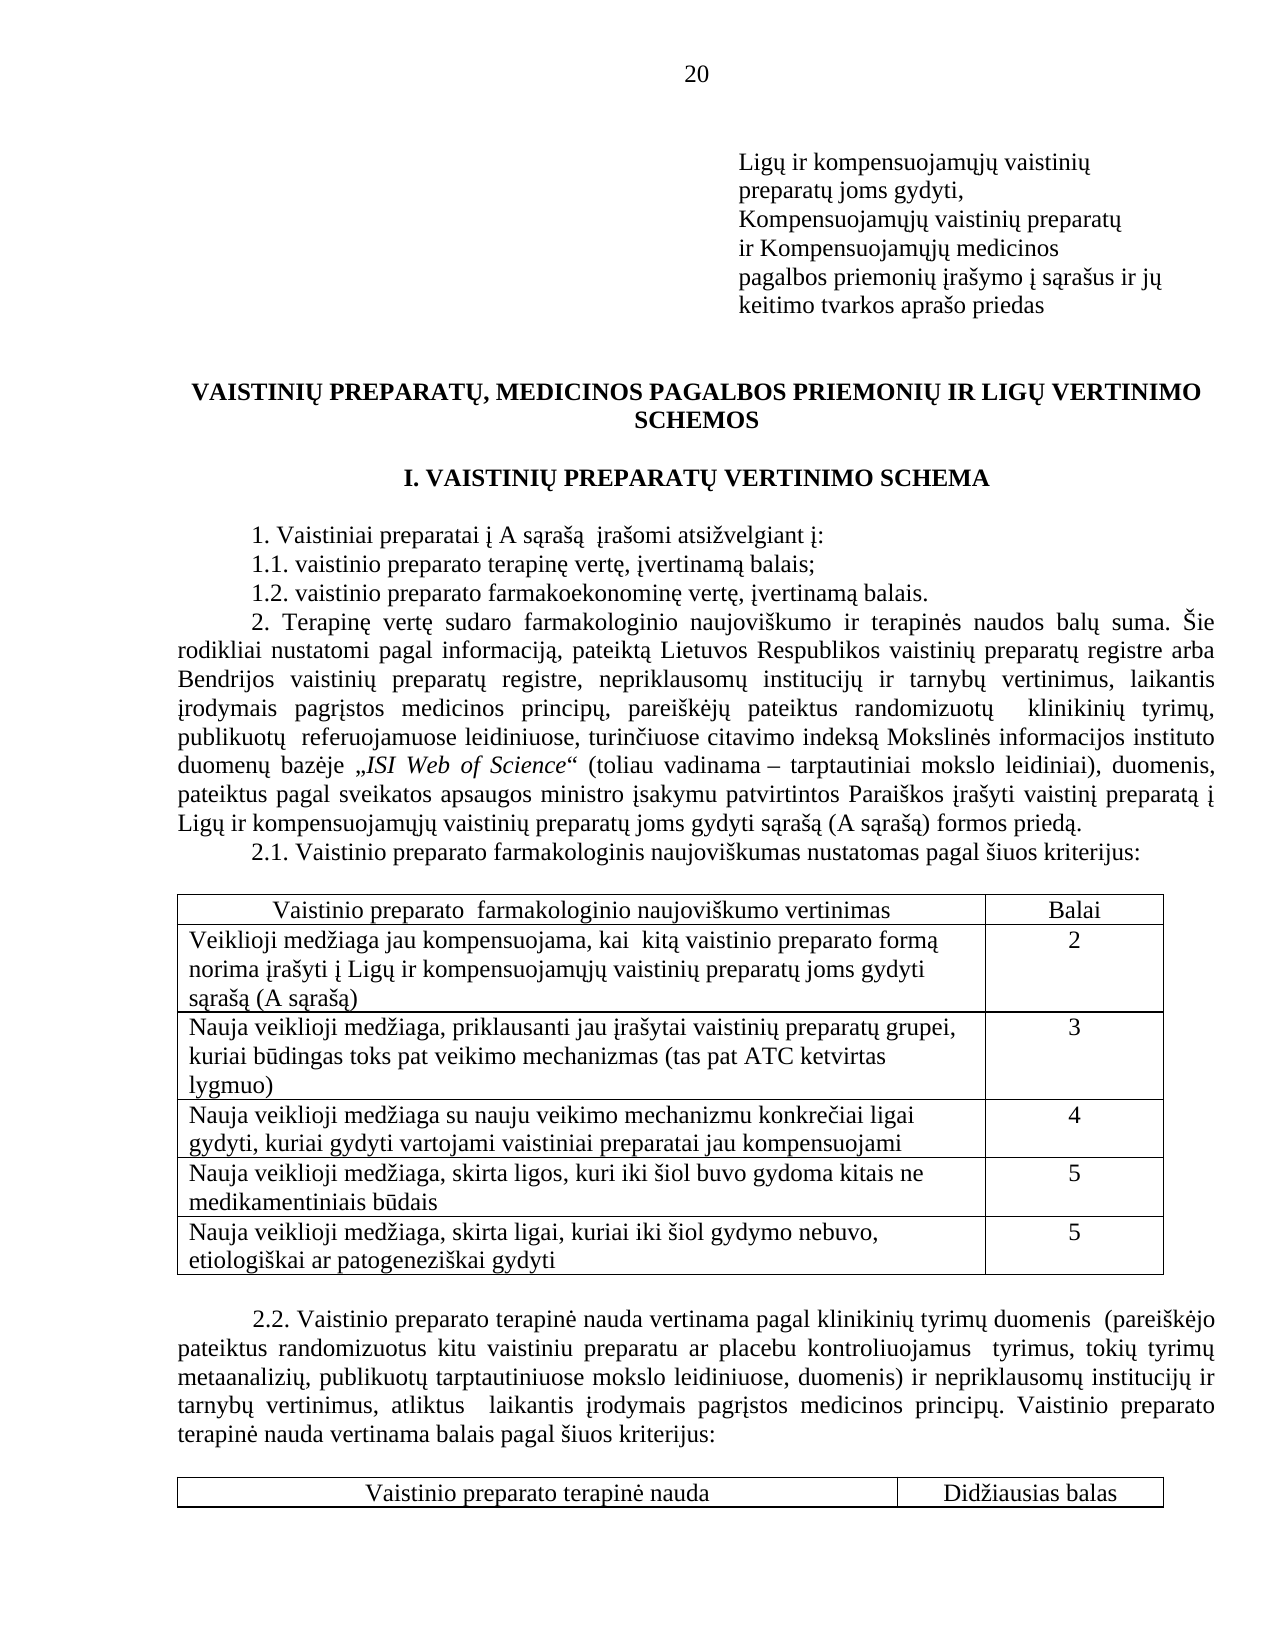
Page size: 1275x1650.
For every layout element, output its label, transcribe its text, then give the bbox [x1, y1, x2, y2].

text 2. Terapinę vertę sudaro farmakologinio naujoviškumo ir terapinės naudos balų suma. Šie rodikliai nustatomi pagal informaciją, pateiktą Lietuvos Respublikos vaistinių preparatų registre arba Bendrijos vaistinių preparatų registre, nepriklausomų institucijų ir tarnybų vertinimus, laikantis įrodymais pagrįstos medicinos principų, pareiškėjų pateiktus randomizuotų klinikinių tyrimų, publikuotų referuojamuose leidiniuose, turinčiuose citavimo indeksą Mokslinės informacijos instituto duomenų bazėje „ISI Web of Science“ (toliau vadinama – tarptautiniai mokslo leidiniai), duomenis, pateiktus pagal sveikatos apsaugos ministro įsakymu patvirtintos Paraiškos įrašyti vaistinį preparatą į Ligų ir kompensuojamųjų vaistinių preparatų joms gydyti sąrašą (A sąrašą) formos priedą. [177, 607, 1216, 837]
text 1.2. vaistinio preparato farmakoekonominę vertę, įvertinamą balais. [177, 578, 1216, 607]
text I. VAISTINIŲ PREPARATŲ VERTINIMO SCHEMA [177, 463, 1216, 492]
table_header Didžiausias balas [898, 1478, 1163, 1506]
table_header Vaistinio preparato farmakologinio naujoviškumo vertinimas [178, 895, 985, 924]
table_header Vaistinio preparato terapinė nauda [178, 1478, 897, 1506]
text 2.1. Vaistinio preparato farmakologinis naujoviškumas nustatomas pagal šiuos kriterijus: [177, 837, 1216, 866]
table_cell Nauja veiklioji medžiaga, skirta ligos, kuri iki šiol buvo gydoma kitais ne medikamentiniais būdais [178, 1158, 985, 1216]
table_cell 4 [986, 1100, 1163, 1157]
text ir Kompensuojamųjų medicinos [738, 233, 1216, 262]
table_cell 5 [986, 1158, 1163, 1216]
table_cell Nauja veiklioji medžiaga su nauju veikimo mechanizmu konkrečiai ligai gydyti, kuriai gydyti vartojami vaistiniai preparatai jau kompensuojami [178, 1100, 985, 1157]
text 2.2. Vaistinio preparato terapinė nauda vertinama pagal klinikinių tyrimų duomenis (pareiškėjo pateiktus randomizuotus kitu vaistiniu preparatu ar placebu kontroliuojamus tyrimus, tokių tyrimų metaanalizių, publikuotų tarptautiniuose mokslo leidiniuose, duomenis) ir nepriklausomų institucijų ir tarnybų vertinimus, atliktus laikantis įrodymais pagrįstos medicinos principų. Vaistinio preparato terapinė nauda vertinama balais pagal šiuos kriterijus: [177, 1304, 1216, 1448]
text Kompensuojamųjų vaistinių preparatų [738, 204, 1216, 233]
text VAISTINIŲ PREPARATŲ, MEDICINOS PAGALBOS PRIEMONIŲ IR LIGŲ VERTINIMO SCHEMOS [177, 377, 1216, 434]
text 1. Vaistiniai preparatai į A sąrašą įrašomi atsižvelgiant į: [177, 521, 1216, 549]
table_header Balai [986, 895, 1163, 924]
table_cell 3 [986, 1013, 1163, 1099]
table_cell 5 [986, 1217, 1163, 1274]
table_cell Nauja veiklioji medžiaga, skirta ligai, kuriai iki šiol gydymo nebuvo, etiologiškai ar patogeneziškai gydyti [178, 1217, 985, 1274]
text keitimo tvarkos aprašo priedas [738, 291, 1216, 319]
text preparatų joms gydyti, [738, 176, 1216, 204]
table_cell 2 [986, 925, 1163, 1011]
text 1.1. vaistinio preparato terapinę vertę, įvertinamą balais; [177, 549, 1216, 578]
table_cell Nauja veiklioji medžiaga, priklausanti jau įrašytai vaistinių preparatų grupei, kuriai būdingas toks pat veikimo mechanizmas (tas pat ATC ketvirtas lygmuo) [178, 1013, 985, 1099]
text pagalbos priemonių įrašymo į sąrašus ir jų [738, 262, 1216, 291]
text Ligų ir kompensuojamųjų vaistinių [738, 147, 1216, 176]
table_cell Veiklioji medžiaga jau kompensuojama, kai kitą vaistinio preparato formą norima įrašyti į Ligų ir kompensuojamųjų vaistinių preparatų joms gydyti sąrašą (A sąrašą) [178, 925, 985, 1011]
